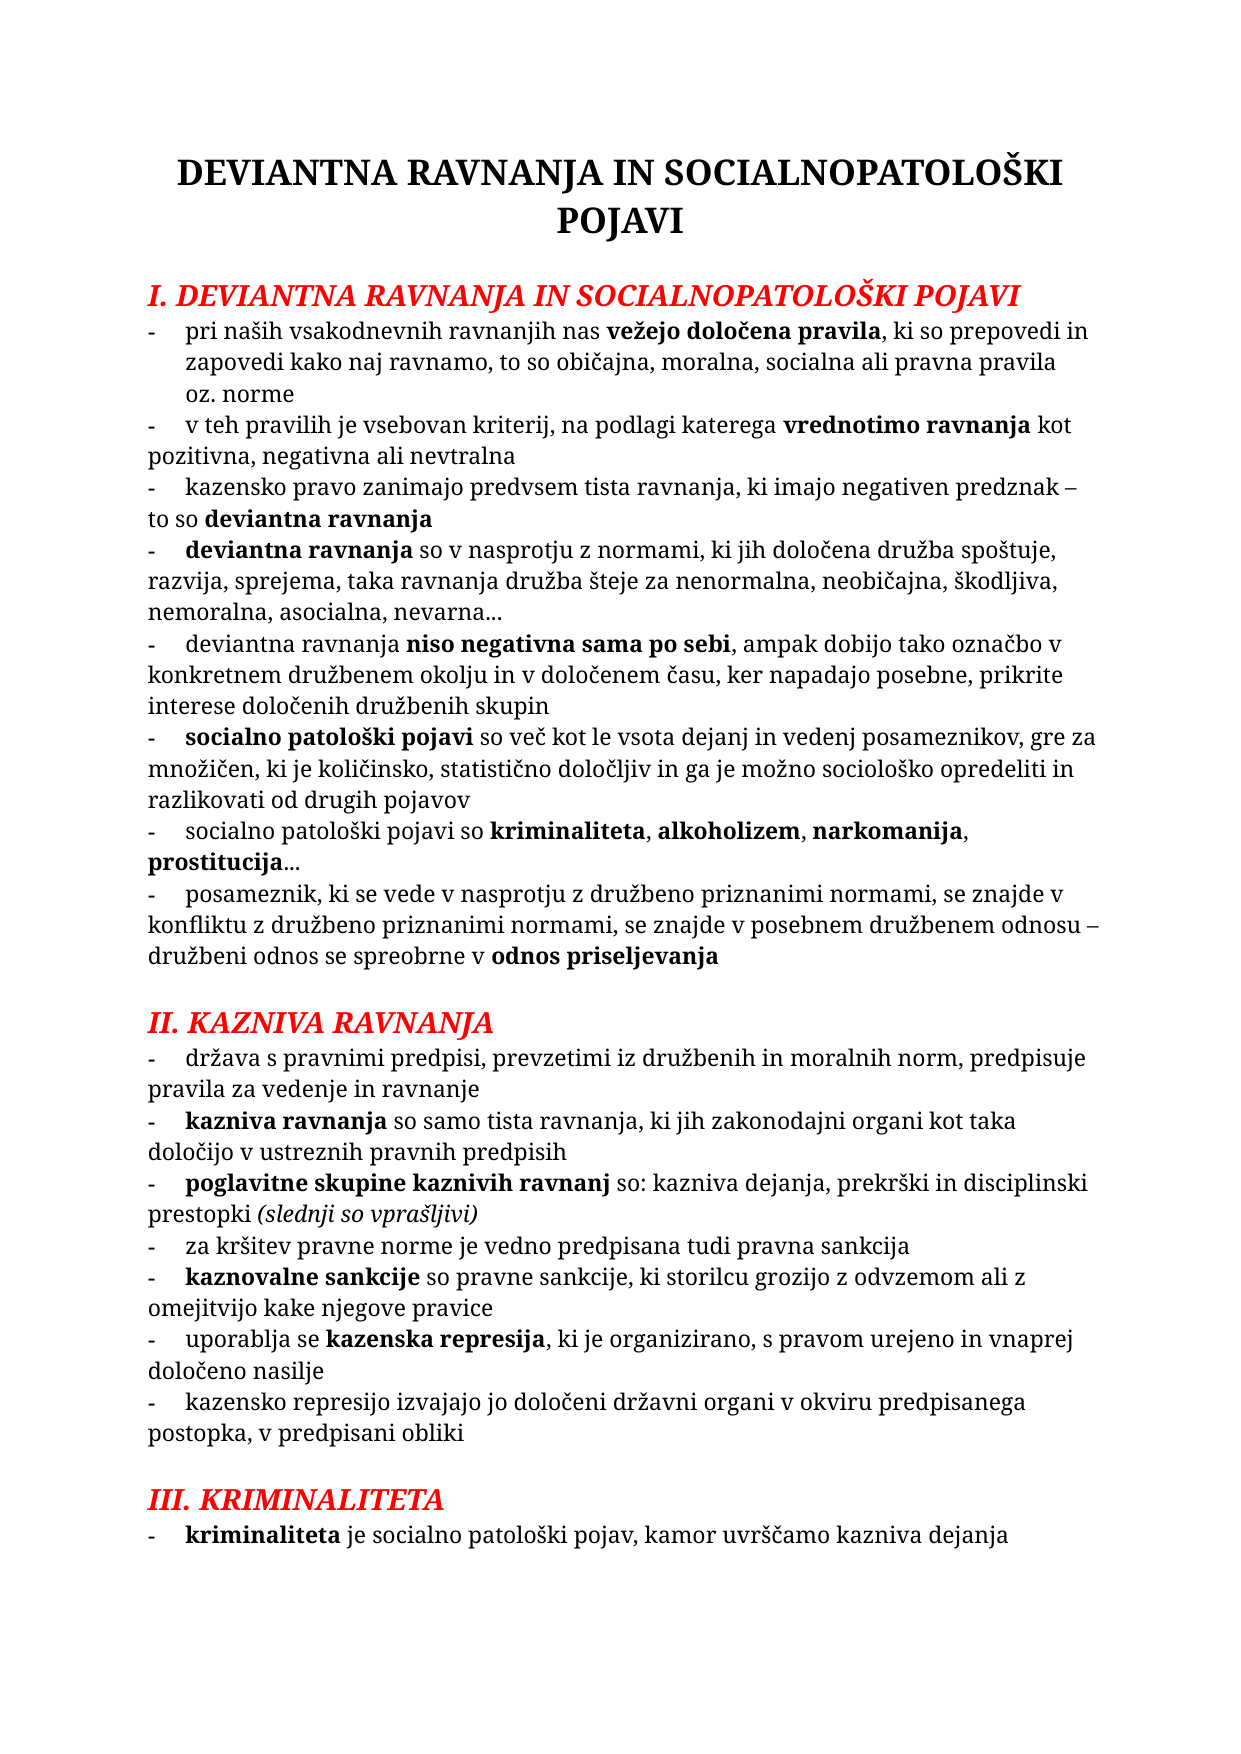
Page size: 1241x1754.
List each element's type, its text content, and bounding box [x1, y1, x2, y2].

list poglavitne skupine kaznivih ravnanj so: kazniva dejanja, prekrški in disciplinski prestopki (slednji so vprašljivi) [148, 1167, 1104, 1230]
list socialno patološki pojavi so več kot le vsota dejanj in vedenj posameznikov, gre za množičen, ki je količinsko, statistično določljiv in ga je možno sociološko opredeliti in razlikovati od drugih pojavov [148, 721, 1104, 815]
list uporablja se kazenska represija, ki je organizirano, s pravom urejeno in vnaprej določeno nasilje [148, 1323, 1104, 1386]
list v teh pravilih je vsebovan kriterij, na podlagi katerega vrednotimo ravnanja kot pozitivna, negativna ali nevtralna [148, 409, 1104, 471]
list država s pravnimi predpisi, prevzetimi iz družbenih in moralnih norm, predpisuje pravila za vedenje in ravnanje [148, 1042, 1104, 1105]
list deviantna ravnanja niso negativna sama po sebi, ampak dobijo tako označbo v konkretnem družbenem okolju in v določenem času, ker napadajo posebne, prikrite interese določenih družbenih skupin [148, 627, 1104, 721]
subtitle III. KRIMINALITETA [148, 1480, 1093, 1519]
list deviantna ravnanja so v nasprotju z normami, ki jih določena družba spoštuje, razvija, sprejema, taka ravnanja družba šteje za nenormalna, neobičajna, škodljiva, nemoralna, asocialna, nevarna... [148, 534, 1104, 627]
subtitle II. KAZNIVA RAVNANJA [148, 1002, 1093, 1042]
text DEVIANTNA RAVNANJA IN SOCIALNOPATOLOŠKI POJAVI [148, 148, 1093, 244]
list kazensko represijo izvajajo jo določeni državni organi v okviru predpisanega postopka, v predpisani obliki [148, 1386, 1104, 1448]
list kazniva ravnanja so samo tista ravnanja, ki jih zakonodajni organi kot taka določijo v ustreznih pravnih predpisih [148, 1105, 1104, 1167]
list kriminaliteta je socialno patološki pojav, kamor uvrščamo kazniva dejanja [148, 1519, 1093, 1551]
list kaznovalne sankcije so pravne sankcije, ki storilcu grozijo z odvzemom ali z omejitvijo kake njegove pravice [148, 1261, 1104, 1323]
list za kršitev pravne norme je vedno predpisana tudi pravna sankcija [148, 1230, 1104, 1261]
list kazensko pravo zanimajo predvsem tista ravnanja, ki imajo negativen predznak – to so deviantna ravnanja [148, 471, 1104, 534]
subtitle I. DEVIANTNA RAVNANJA IN SOCIALNOPATOLOŠKI POJAVI [148, 275, 1093, 315]
list posameznik, ki se vede v nasprotju z družbeno priznanimi normami, se znajde v konfliktu z družbeno priznanimi normami, se znajde v posebnem družbenem odnosu – družbeni odnos se spreobrne v odnos priseljevanja [148, 877, 1104, 971]
list pri naših vsakodnevnih ravnanjih nas vežejo določena pravila, ki so prepovedi in zapovedi kako naj ravnamo, to so običajna, moralna, socialna ali pravna pravila oz. norme [148, 315, 1093, 409]
list socialno patološki pojavi so kriminaliteta, alkoholizem, narkomanija, prostitucija... [148, 815, 1104, 877]
